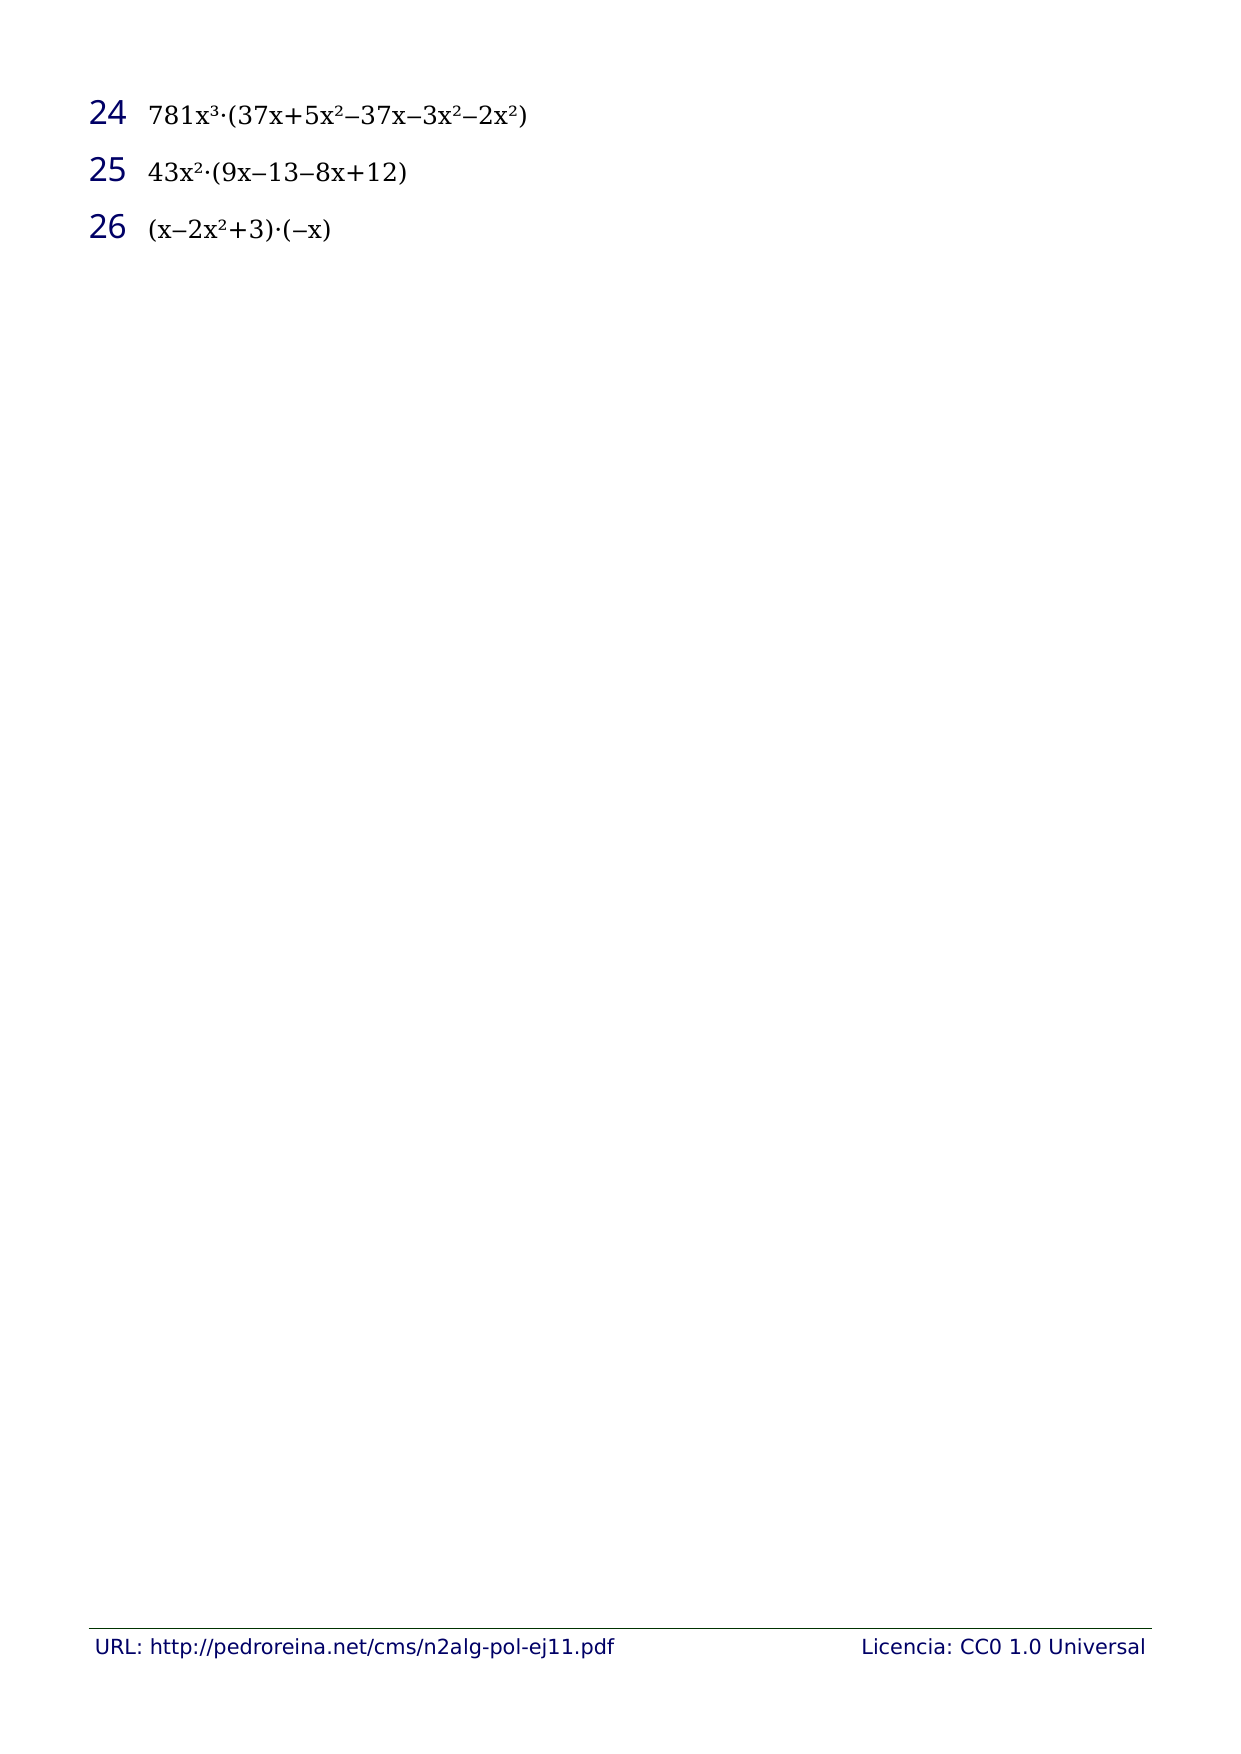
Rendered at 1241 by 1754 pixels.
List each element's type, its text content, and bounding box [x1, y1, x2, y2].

list (x‒2x²+3)·(‒x) [88, 203, 1152, 248]
list 781x³·(37x+5x²‒37x‒3x²‒2x²) [88, 88, 1152, 134]
list 43x²·(9x‒13‒8x+12) [88, 146, 1152, 191]
